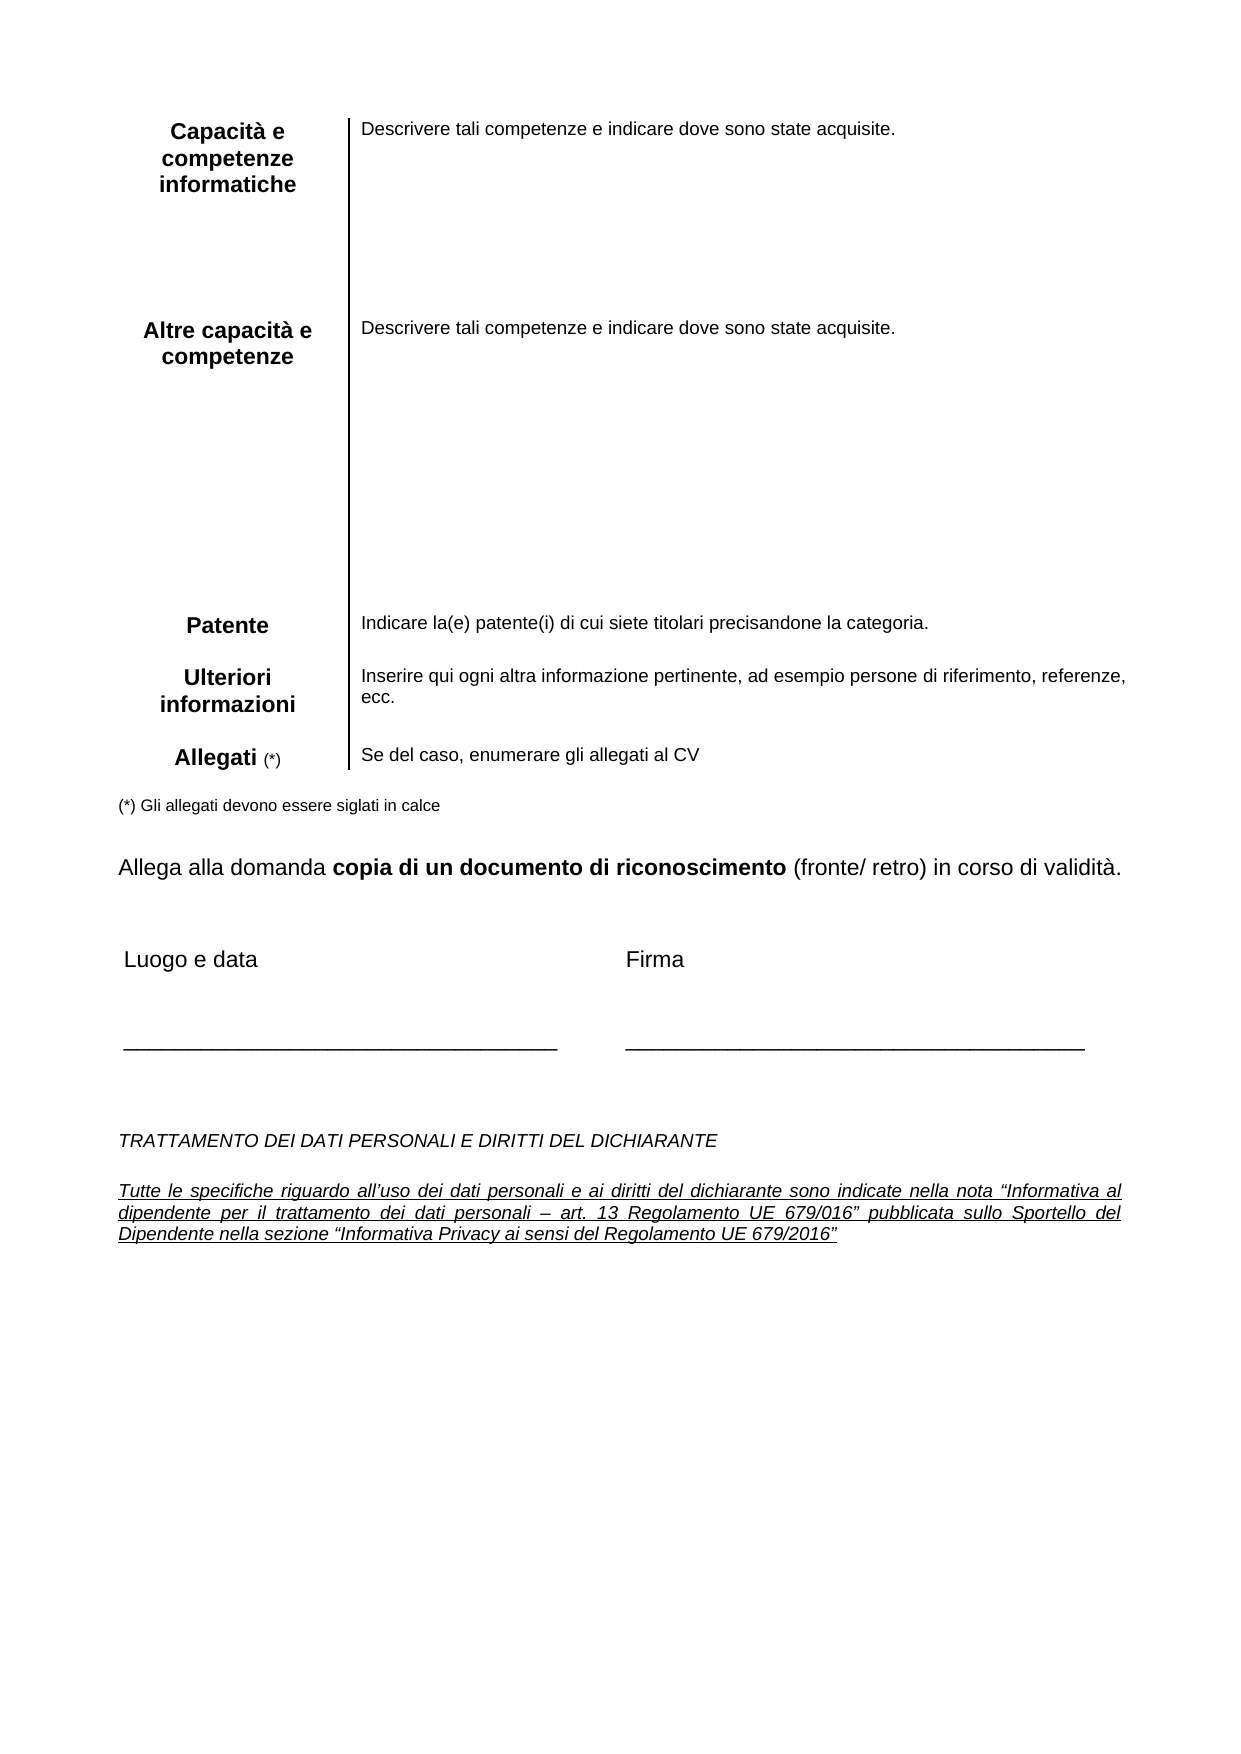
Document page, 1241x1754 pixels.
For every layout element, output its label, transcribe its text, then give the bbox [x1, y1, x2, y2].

table_cell Ulteriori informazioni [107, 664, 348, 717]
text Allega alla domanda copia di un documento di riconoscimento (fronte/ retro) in corso di validità. [118, 854, 1137, 881]
table_cell [107, 585, 348, 612]
table_cell [107, 638, 348, 664]
table_cell [107, 559, 348, 585]
table_cell Indicare la(e) patente(i) di cui siete titolari precisandone la categoria. [350, 612, 1169, 638]
text dipendente per il trattamento dei dati personali – art. 13 Regolamento UE 679/016” pubblicata sullo Sportello del Dipendente nella sezione “Informativa Privacy ai sensi del Regolamento UE 679/2016” [118, 1200, 1122, 1245]
table_header Firma [614, 946, 1116, 972]
text (*) Gli allegati devono essere siglati in calce [118, 796, 1122, 815]
table_cell [350, 717, 1169, 743]
table_cell [107, 717, 348, 743]
table_cell ____________________________________ [614, 972, 1116, 1051]
table_cell [350, 559, 1169, 585]
table_cell [350, 291, 1169, 317]
table_cell Patente [107, 612, 348, 638]
table_cell Inserire qui ogni altra informazione pertinente, ad esempio persone di riferimento, referenze, ecc. [350, 664, 1169, 717]
table_cell Descrivere tali competenze e indicare dove sono state acquisite. [350, 317, 1169, 533]
table_cell Se del caso, enumerare gli allegati al CV [350, 744, 1169, 770]
table_cell [107, 291, 348, 317]
table_cell [350, 533, 1169, 559]
table_cell [107, 533, 348, 559]
table_cell Altre capacità e competenze [107, 317, 348, 533]
text Tutte le specifiche riguardo all’uso dei dati personali e ai diritti del dichiarante sono indicate nella nota “Informativa al [118, 1180, 1122, 1199]
table_cell Allegati (*) [107, 744, 348, 770]
table_cell __________________________________ [113, 972, 614, 1051]
table_cell [350, 638, 1169, 664]
table_cell Descrivere tali competenze e indicare dove sono state acquisite. [350, 118, 1169, 291]
table_cell Capacità e competenze informatiche [107, 118, 348, 291]
table_header Luogo e data [113, 946, 614, 972]
text TRATTAMENTO DEI DATI PERSONALI E DIRITTI DEL DICHIARANTE [118, 1130, 1228, 1152]
table_cell [350, 585, 1169, 612]
